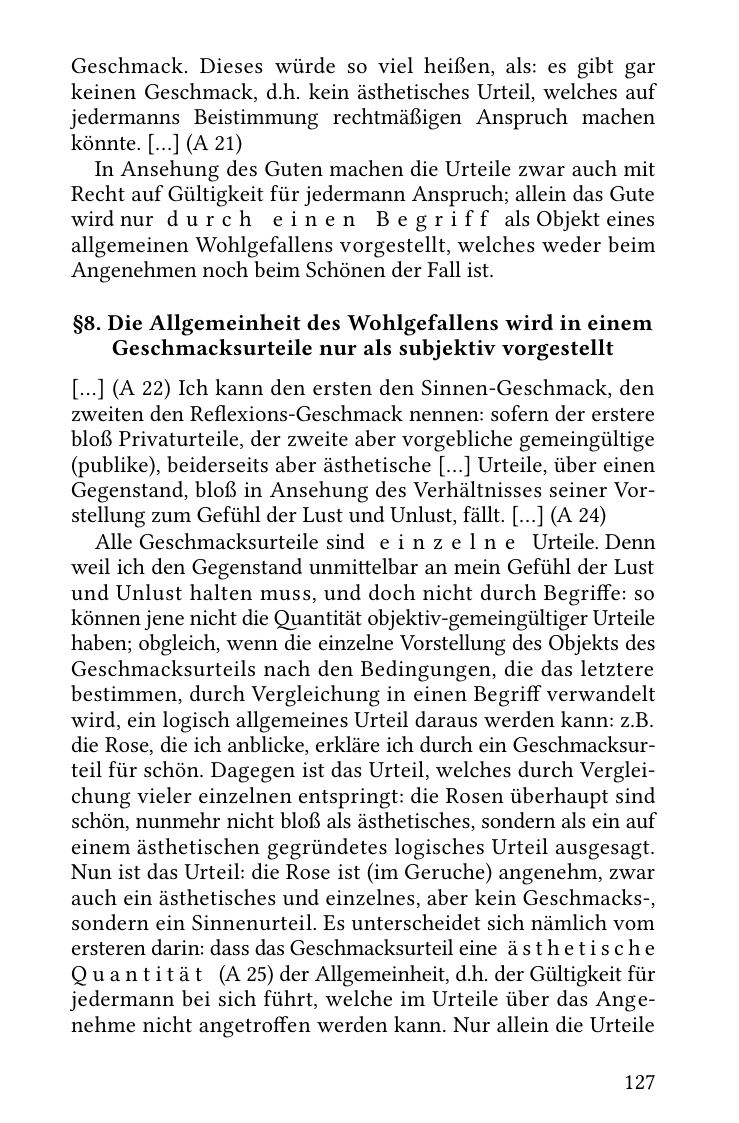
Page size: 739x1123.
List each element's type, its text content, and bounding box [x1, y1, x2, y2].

text Geschmack. Dieses würde so viel heißen, als: es gibt gar keinen Geschmack, d.h. kein ästhetisches Urteil, welches auf jedermanns Beistimmung rechtmäßigen Anspruch machen könnte. […] (A 21) [71, 53, 656, 156]
text In Ansehung des Guten machen die Urteile zwar auch mit Recht auf Gültigkeit für jedermann Anspruch; allein das Gute wird nur durch einen Begrif​f als Objekt eines allgemeinen Wohlgefallens vorgestellt, welches weder beim Angenehmen noch beim Schönen der Fall ist. [71, 156, 656, 283]
text Alle Geschmacksurteile sind einzelne Urteile. Denn weil ich den Gegenstand unmittelbar an mein Gefühl der Lust und Unlust halten muss, und doch nicht durch Begriffe: so können jene nicht die Quantität objektiv-gemeingültiger Urteile haben; obgleich, wenn die einzelne Vorstellung des Objekts des Geschmacksurteils nach den Bedingungen, die das letztere bestimmen, durch Vergleichung in einen Begriff verwandelt wird, ein logisch allgemeines Urteil daraus werden kann: z.B. die Rose, die ich anblicke, erkläre ich durch ein Geschmacksur­teil für schön. Dagegen ist das Urteil, welches durch Verglei­chung vieler einzelnen entspringt: die Rosen überhaupt sind schön, nunmehr nicht bloß als ästhetisches, sondern als ein auf einem ästhetischen gegründetes logisches Urteil ausgesagt. Nun ist das Urteil: die Rose ist (im Geruche) angenehm, zwar auch ein ästhetisches und einzelnes, aber kein Geschmacks­-, sondern ein Sinnenurteil. Es unterscheidet sich nämlich vom ersteren darin: dass das Geschmacksurteil eine ästhetische Q​uantität (A 25) der Allgemeinheit, d.h. der Gültigkeit für jedermann bei sich führt, welche im Urteile über das Ange­nehme nicht angetroffen werden kann. Nur allein die Urteile [71, 528, 656, 1038]
text §8. Die Allgemeinheit des Wohlgefallens wird in einem Geschmacksurteile nur als subjektiv vorgestellt [71, 309, 656, 361]
text […] (A 22) Ich kann den ersten den Sinnen-Geschmack, den zweiten den Reflexions-Geschmack nennen: sofern der erstere bloß Privaturteile, der zweite aber vorgebliche gemeingültige (publike), beiderseits aber ästhetische [...] Urteile, über einen Gegenstand, bloß in Ansehung des Verhältnisses seiner Vor­stellung zum Gefühl der Lust und Unlust, fällt. […] (A 24) [71, 375, 656, 528]
